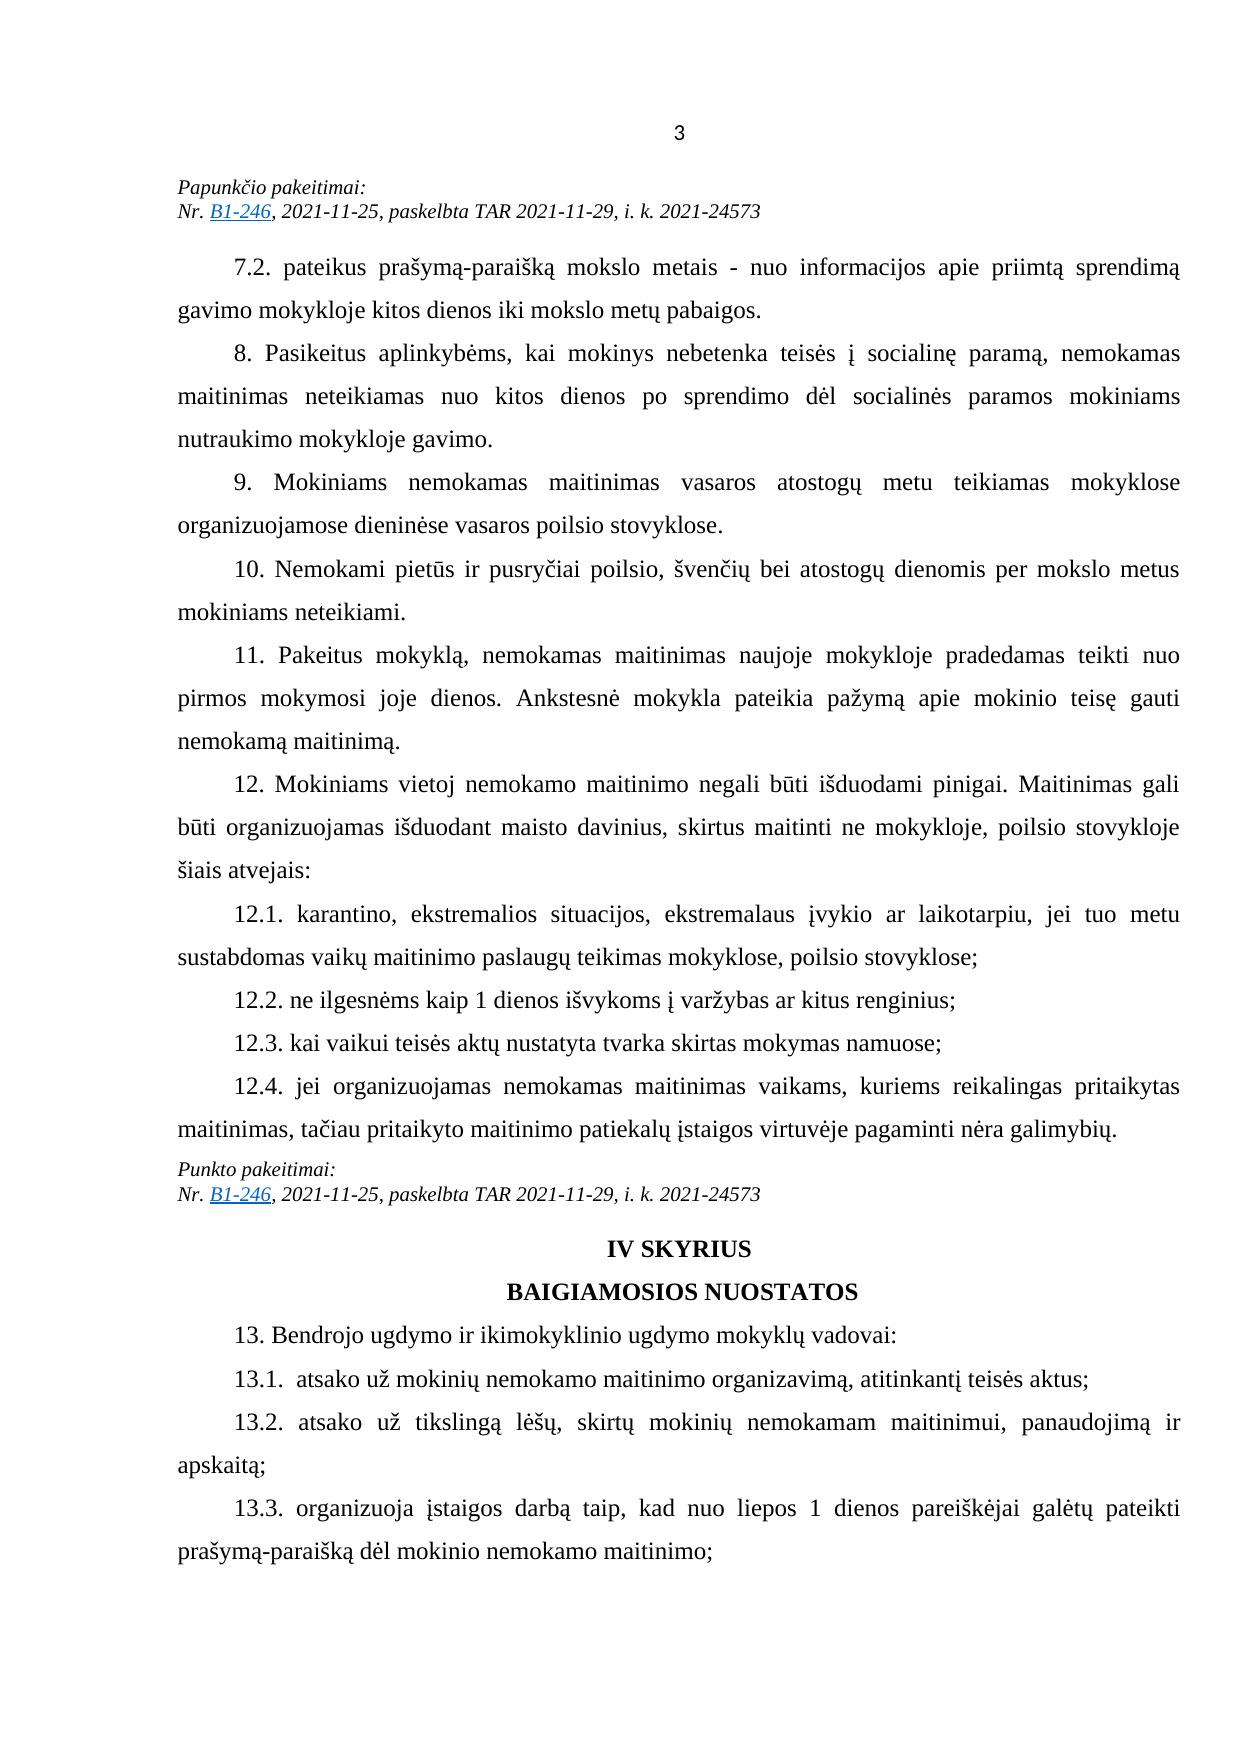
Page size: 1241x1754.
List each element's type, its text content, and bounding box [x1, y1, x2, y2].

text 7.2. pateikus prašymą-paraišką mokslo metais - nuo informacijos apie priimtą sprendimą gavimo mokykloje kitos dienos iki mokslo metų pabaigos. [177, 252, 1181, 324]
text Papunkčio pakeitimai: [177, 175, 1181, 199]
text 10. Nemokami pietūs ir pusryčiai poilsio, švenčių bei atostogų dienomis per mokslo metus mokiniams neteikiami. [177, 554, 1181, 626]
text Punkto pakeitimai: [177, 1157, 1181, 1181]
text 12.4. jei organizuojamas nemokamas maitinimas vaikams, kuriems reikalingas pritaikytas maitinimas, tačiau pritaikyto maitinimo patiekalų įstaigos virtuvėje pagaminti nėra galimybių. [177, 1071, 1181, 1143]
text 12.2. ne ilgesnėms kaip 1 dienos išvykoms į varžybas ar kitus renginius; [177, 985, 1181, 1014]
text Nr. B1-246, 2021-11-25, paskelbta TAR 2021-11-29, i. k. 2021-24573 [177, 199, 1181, 223]
text 11. Pakeitus mokyklą, nemokamas maitinimas naujoje mokykloje pradedamas teikti nuo pirmos mokymosi joje dienos. Ankstesnė mokykla pateikia pažymą apie mokinio teisę gauti nemokamą maitinimą. [177, 640, 1181, 755]
text 12.1. karantino, ekstremalios situacijos, ekstremalaus įvykio ar laikotarpiu, jei tuo metu sustabdomas vaikų maitinimo paslaugų teikimas mokyklose, poilsio stovyklose; [177, 899, 1181, 971]
text BAIGIAMOSIOS NUOSTATOS [177, 1277, 1181, 1306]
text Nr. B1-246, 2021-11-25, paskelbta TAR 2021-11-29, i. k. 2021-24573 [177, 1181, 1181, 1206]
text 8. Pasikeitus aplinkybėms, kai mokinys nebetenka teisės į socialinę paramą, nemokamas maitinimas neteikiamas nuo kitos dienos po sprendimo dėl socialinės paramos mokiniams nutraukimo mokykloje gavimo. [177, 338, 1181, 453]
text 13. Bendrojo ugdymo ir ikimokyklinio ugdymo mokyklų vadovai: [177, 1321, 1181, 1349]
text 12. Mokiniams vietoj nemokamo maitinimo negali būti išduodami pinigai. Maitinimas gali būti organizuojamas išduodant maisto davinius, skirtus maitinti ne mokykloje, poilsio stovykloje šiais atvejais: [177, 769, 1181, 884]
text IV SKYRIUS [177, 1234, 1181, 1263]
text 13.1. atsako už mokinių nemokamo maitinimo organizavimą, atitinkantį teisės aktus; [177, 1364, 1181, 1392]
text 13.3. organizuoja įstaigos darbą taip, kad nuo liepos 1 dienos pareiškėjai galėtų pateikti prašymą-paraišką dėl mokinio nemokamo maitinimo; [177, 1493, 1181, 1565]
text 12.3. kai vaikui teisės aktų nustatyta tvarka skirtas mokymas namuose; [177, 1028, 1181, 1057]
text 13.2. atsako už tikslingą lėšų, skirtų mokinių nemokamam maitinimui, panaudojimą ir apskaitą; [177, 1407, 1181, 1479]
text 9. Mokiniams nemokamas maitinimas vasaros atostogų metu teikiamas mokyklose organizuojamose dieninėse vasaros poilsio stovyklose. [177, 467, 1181, 539]
